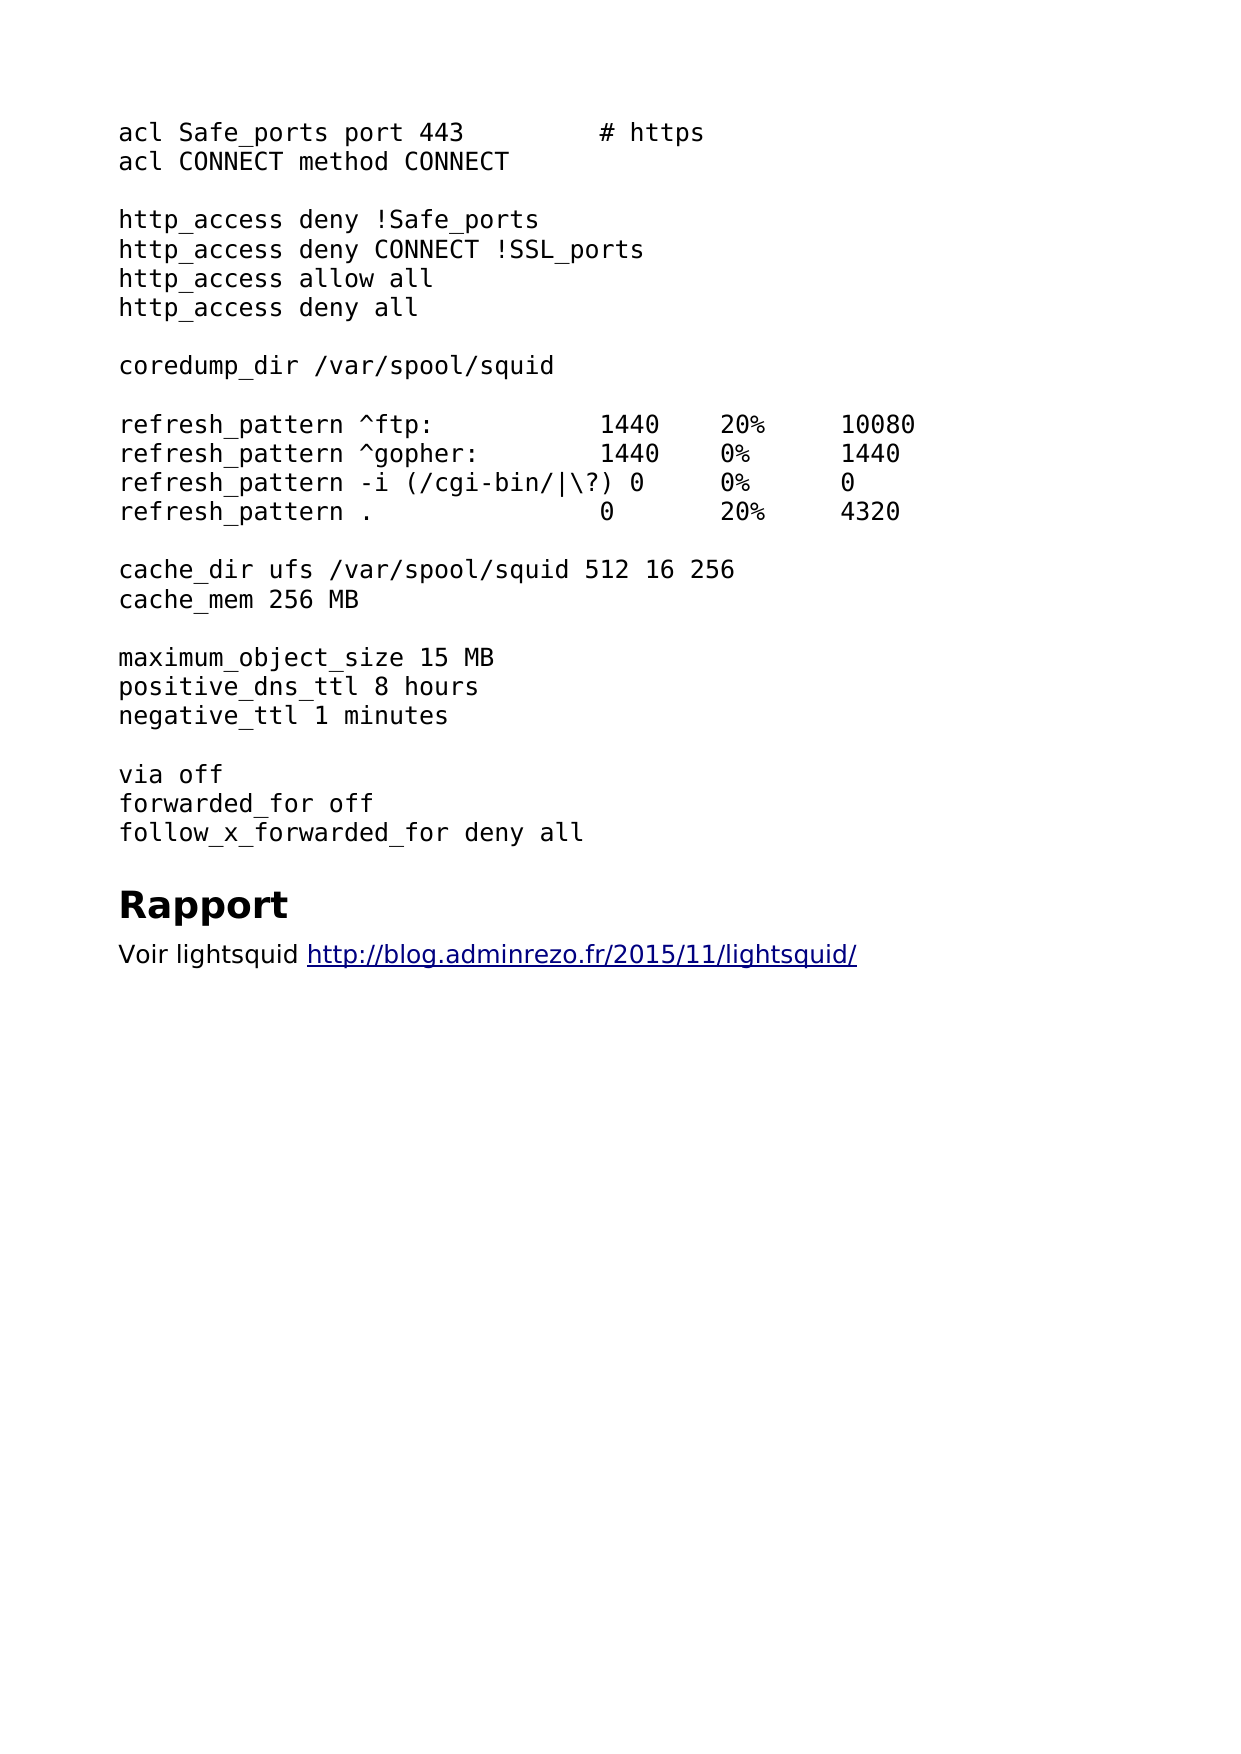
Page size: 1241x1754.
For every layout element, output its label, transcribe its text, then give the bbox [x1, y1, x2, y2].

text Voir lightsquid http://blog.adminrezo.fr/2015/11/lightsquid/ [118, 940, 1122, 969]
text acl Safe_ports port 443 # https acl CONNECT method CONNECT http_access deny !Safe_ports http_access deny CONNECT !SSL_ports http_access allow all http_access deny all coredump_dir /var/spool/squid refresh_pattern ^ftp: 1440 20% 10080 refresh_pattern ^gopher: 1440 0% 1440 refresh_pattern -i (/cgi-bin/|\?) 0 0% 0 refresh_pattern . 0 20% 4320 cache_dir ufs /var/spool/squid 512 16 256 cache_mem 256 MB maximum_object_size 15 MB positive_dns_ttl 8 hours negative_ttl 1 minutes via off forwarded_for off follow_x_forwarded_for deny all [118, 118, 1122, 847]
subtitle Rapport [118, 884, 1122, 928]
